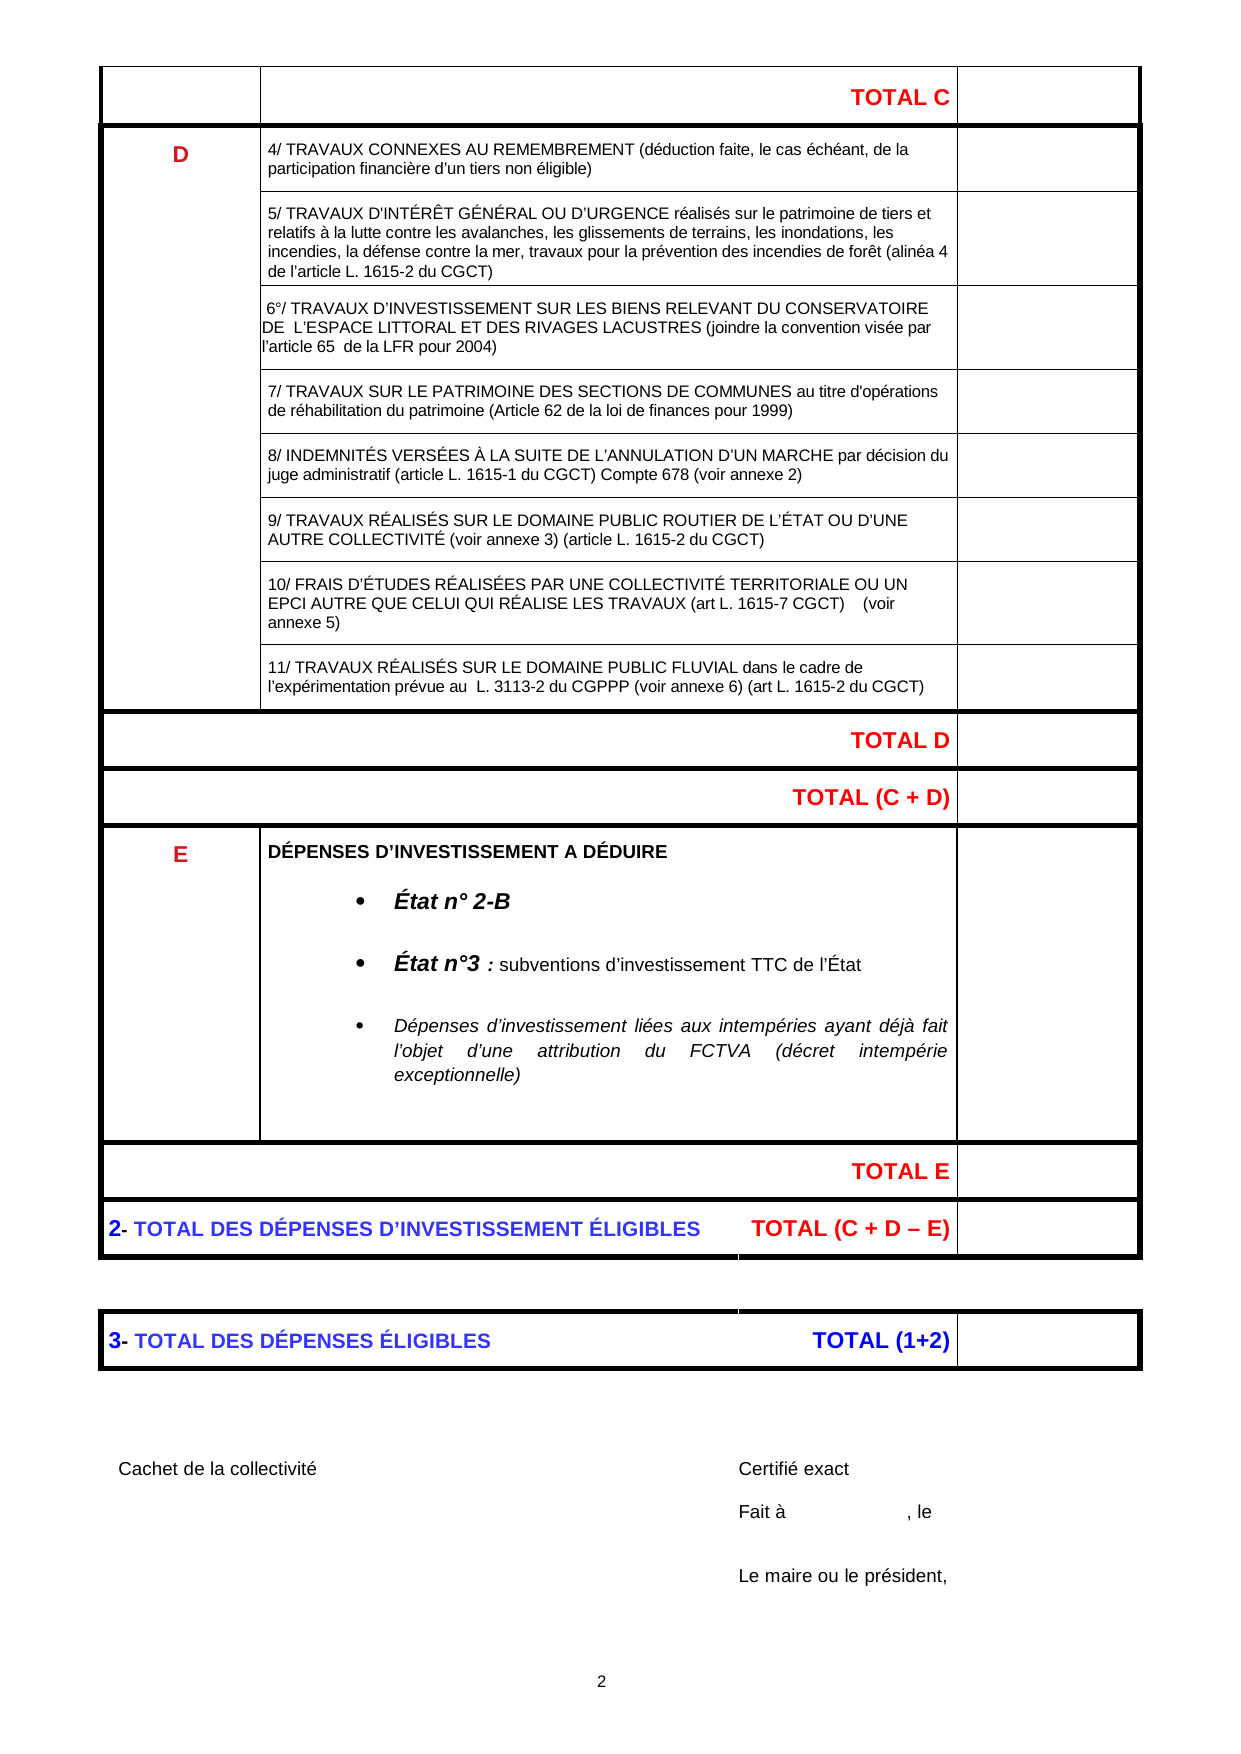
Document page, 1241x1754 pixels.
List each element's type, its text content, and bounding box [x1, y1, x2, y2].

table_cell [104, 497, 260, 561]
table_cell [958, 714, 1137, 766]
table_cell [958, 861, 1137, 1015]
table_cell [101, 1260, 738, 1309]
table_cell [958, 828, 1137, 861]
table_cell [104, 561, 260, 644]
table_cell [958, 128, 1137, 191]
text Fait à , le [738, 1501, 1122, 1522]
table_cell [958, 498, 1137, 561]
table_cell 9/ TRAVAUX RÉALISÉS SUR LE DOMAINE PUBLIC ROUTIER DE L’ÉTAT OU D’UNE AUTRE COLLECTIVITÉ (voir annexe 3) (article L. 1615-2 du CGCT) [261, 498, 957, 561]
table_cell [958, 562, 1137, 644]
table_cell [958, 286, 1137, 368]
table_cell [104, 369, 260, 433]
table_cell [958, 67, 1138, 122]
table_cell 6°/ TRAVAUX D’INVESTISSEMENT SUR LES BIENS RELEVANT DU CONSERVATOIRE DE L’ESPACE LITTORAL ET DES RIVAGES LACUSTRES (joindre la convention visée par l’article 65 de la LFR pour 2004) [261, 286, 957, 368]
table_cell [958, 434, 1137, 497]
table_cell [104, 771, 471, 823]
table_cell [958, 1202, 1137, 1254]
table_cell E [104, 828, 259, 1140]
table_cell TOTAL C [261, 67, 957, 122]
text Le maire ou le président, [738, 1565, 1122, 1587]
table_cell [104, 191, 260, 285]
table_cell TOTAL (C + D) [471, 771, 957, 823]
table_cell [958, 1145, 1137, 1197]
table_cell [104, 1145, 260, 1197]
table_cell [957, 1260, 1140, 1309]
table_cell 4/ TRAVAUX CONNEXES AU REMEMBREMENT (déduction faite, le cas échéant, de la participation financière d’un tiers non éligible) [261, 128, 957, 191]
table_cell D [104, 128, 260, 191]
table_cell [958, 1314, 1137, 1366]
table_cell Dépenses d’investissement liées aux intempéries ayant déjà fait l’objet d’une attribution du FCTVA (décret intempérie exceptionnelle) [261, 1015, 956, 1140]
table_cell [739, 1260, 957, 1309]
table_cell [104, 714, 471, 766]
table_cell [958, 192, 1137, 285]
table_cell 3- TOTAL DES DÉPENSES ÉLIGIBLES [104, 1314, 738, 1366]
text Cachet de la collectivité Certifié exact [118, 1457, 1122, 1479]
table_cell [958, 1015, 1137, 1140]
table_cell TOTAL D [471, 714, 957, 766]
table_cell 10/ FRAIS D’ÉTUDES RÉALISÉES PAR UNE COLLECTIVITÉ TERRITORIALE OU UN EPCI AUTRE QUE CELUI QUI RÉALISE LES TRAVAUX (art L. 1615-7 CGCT) (voir annexe 5) [261, 562, 957, 644]
table_cell [104, 285, 260, 368]
table_cell [103, 67, 260, 122]
table_cell [958, 771, 1137, 823]
table_cell 8/ INDEMNITÉS VERSÉES À LA SUITE DE L’ANNULATION D’UN MARCHE par décision du juge administratif (article L. 1615-1 du CGCT) Compte 678 (voir annexe 2) [261, 434, 957, 497]
table_cell [958, 645, 1137, 708]
table_cell 5/ TRAVAUX D'INTÉRÊT GÉNÉRAL OU D’URGENCE réalisés sur le patrimoine de tiers et relatifs à la lutte contre les avalanches, les glissements de terrains, les inondations, les incendies, la défense contre la mer, travaux pour la prévention des incendies de forêt (alinéa 4 de l’article L. 1615-2 du CGCT) [261, 192, 957, 285]
table_cell 7/ TRAVAUX SUR LE PATRIMOINE DES SECTIONS DE COMMUNES au titre d'opérations de réhabilitation du patrimoine (Article 62 de la loi de finances pour 1999) [261, 370, 957, 433]
table_cell TOTAL E [260, 1145, 957, 1197]
table_cell 2- TOTAL DES DÉPENSES D’INVESTISSEMENT ÉLIGIBLES [104, 1202, 738, 1254]
table_cell 11/ TRAVAUX RÉALISÉS SUR LE DOMAINE PUBLIC FLUVIAL dans le cadre de l’expérimentation prévue au L. 3113-2 du CGPPP (voir annexe 6) (art L. 1615-2 du CGCT) [261, 645, 957, 708]
table_cell DÉPENSES D’INVESTISSEMENT A DÉDUIRE État n° 2-B État n°3 : subventions d’investissement TTC de l’État [261, 828, 956, 1015]
table_cell TOTAL (1+2) [739, 1314, 957, 1366]
table_cell [958, 370, 1137, 433]
table_cell [104, 644, 260, 708]
table_cell [104, 433, 260, 497]
table_cell TOTAL (C + D – E) [739, 1202, 957, 1254]
